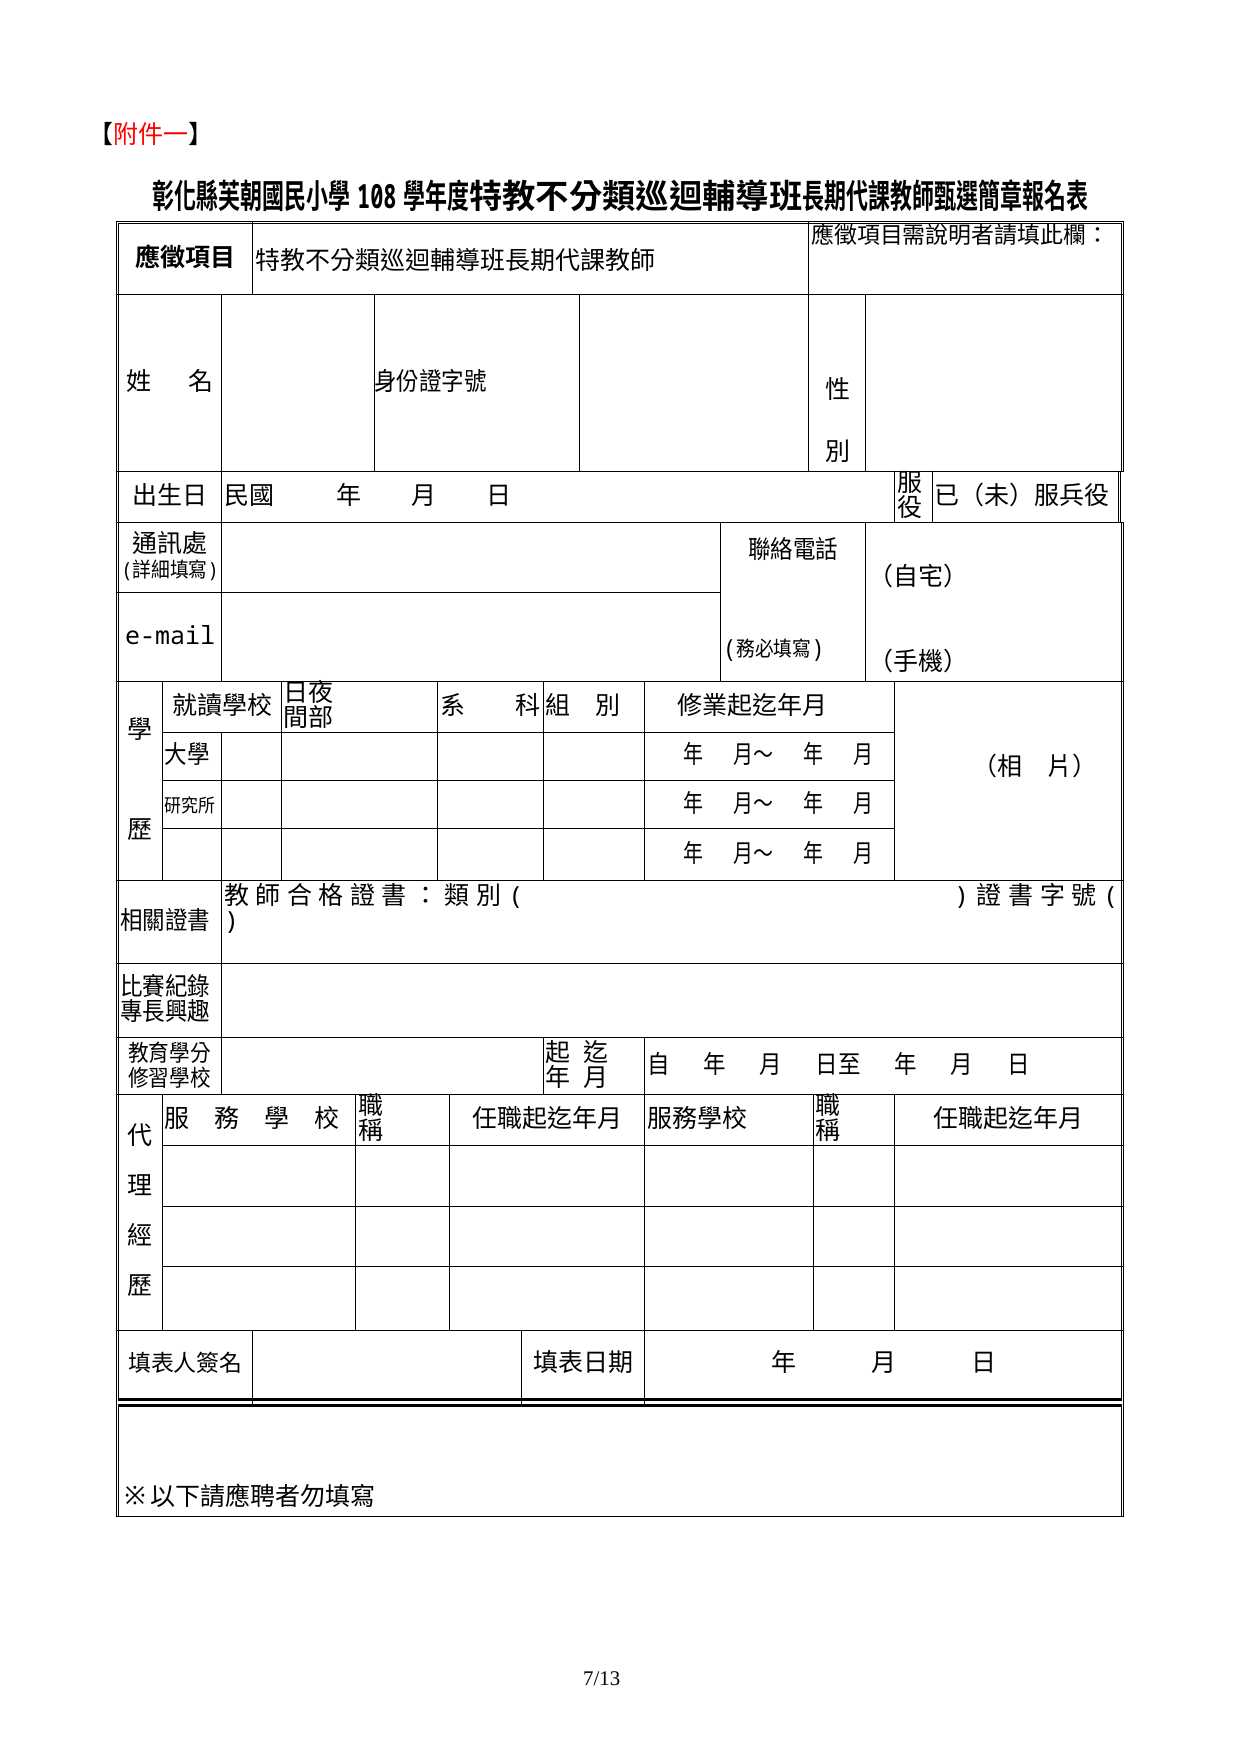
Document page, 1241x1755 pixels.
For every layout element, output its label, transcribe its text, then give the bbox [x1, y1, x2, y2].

table_cell 自 年 月 日至 年 月 日 [645, 1038, 1121, 1093]
table_cell [222, 593, 720, 681]
table_cell [438, 781, 543, 828]
table_cell 年 月～ 年 月 [645, 733, 894, 780]
table_cell [163, 1207, 355, 1266]
table_cell 出生日 [119, 472, 221, 522]
table_cell [438, 733, 543, 780]
table_cell [645, 1267, 813, 1330]
table_cell [222, 523, 720, 592]
table_cell 身份證字號 [375, 295, 579, 471]
text 【附件一】 [89, 114, 1152, 151]
table_cell [253, 1331, 521, 1397]
table_cell 民國 年 月 日 [222, 472, 894, 522]
table_cell 比賽紀錄 專長興趣 [119, 964, 221, 1037]
table_cell 年 月～ 年 月 [645, 829, 894, 880]
table_cell [450, 1267, 644, 1330]
table_cell 起 迄 年 月 [544, 1038, 644, 1093]
table_cell 服務學校 [645, 1095, 813, 1144]
table_cell [222, 1038, 543, 1093]
table_cell [866, 295, 1121, 471]
table_cell 年 月 日 [645, 1331, 1121, 1397]
table_cell [814, 1267, 894, 1330]
table_cell 填表日期 [522, 1331, 644, 1397]
table_cell 職 稱 [814, 1095, 894, 1144]
table_cell 代 理 經 歷 [119, 1095, 162, 1330]
table_cell 服 務 學 校 [163, 1095, 355, 1144]
table_cell 相關證書 [119, 881, 221, 963]
table_cell 年 月～ 年 月 [645, 781, 894, 828]
table_cell 任職起迄年月 [450, 1095, 644, 1144]
table_cell 填表人簽名 [119, 1331, 252, 1397]
table_cell [163, 829, 221, 880]
table_cell [450, 1146, 644, 1206]
table_cell [544, 829, 644, 880]
table_cell [356, 1146, 449, 1206]
table_cell [645, 1146, 813, 1206]
table_cell [222, 829, 281, 880]
table_cell 性 別 [809, 295, 865, 471]
table_cell e-mail [119, 593, 221, 681]
table_cell （自宅） （手機） [866, 523, 1121, 681]
table_cell [222, 295, 374, 471]
table_cell 姓 名 [119, 295, 221, 471]
table_cell [163, 1146, 355, 1206]
table_cell [544, 733, 644, 780]
table_cell [356, 1207, 449, 1266]
table_cell [282, 733, 437, 780]
table_cell [450, 1207, 644, 1266]
table_cell [814, 1146, 894, 1206]
table_cell 研究所 [163, 781, 221, 828]
table_cell 組 別 [544, 682, 644, 732]
table_cell [895, 1207, 1121, 1266]
table_cell [544, 781, 644, 828]
table_cell [356, 1267, 449, 1330]
table_cell 學 歷 [119, 682, 162, 880]
table_cell 通訊處 (詳細填寫) [119, 523, 221, 592]
table_cell [222, 964, 1121, 1037]
table_cell 已（未）服兵役 [933, 472, 1118, 522]
table_cell 教師合格證書：類別( )證書字號( ) [222, 881, 1121, 963]
table_cell 任職起迄年月 [895, 1095, 1121, 1144]
table_header 應徵項目 [119, 224, 252, 294]
table_cell 服役 [895, 472, 932, 522]
table_cell [645, 1207, 813, 1266]
table_cell ※以下請應聘者勿填寫 [119, 1407, 1121, 1516]
table_cell （相 片） [895, 682, 1121, 880]
table_cell 修業起迄年月 [645, 682, 894, 732]
table_cell [282, 829, 437, 880]
table_cell [814, 1207, 894, 1266]
table_cell [645, 1398, 1123, 1516]
table_cell 職 稱 [356, 1095, 449, 1144]
table_cell 系 科 [438, 682, 543, 732]
table_cell 教育學分 修習學校 [119, 1038, 221, 1093]
text 彰化縣芙朝國民小學108學年度特教不分類巡迴輔導班長期代課教師甄選簡章報名表 [89, 169, 1152, 218]
table_cell [580, 295, 808, 471]
table_cell [282, 781, 437, 828]
table_cell [895, 1146, 1121, 1206]
table_cell [895, 1267, 1121, 1330]
table_cell 大學 [163, 733, 221, 780]
table_cell [163, 1267, 355, 1330]
table_header 應徵項目需說明者請填此欄： [809, 224, 1121, 294]
table_cell 日夜 間部 [282, 682, 437, 732]
table_cell 就讀學校 [163, 682, 281, 732]
table_header 特教不分類巡迴輔導班長期代課教師 [253, 224, 808, 294]
table_cell [222, 781, 281, 828]
table_cell [222, 733, 281, 780]
table_cell [438, 829, 543, 880]
table_cell 聯絡電話 (務必填寫) [721, 523, 865, 681]
